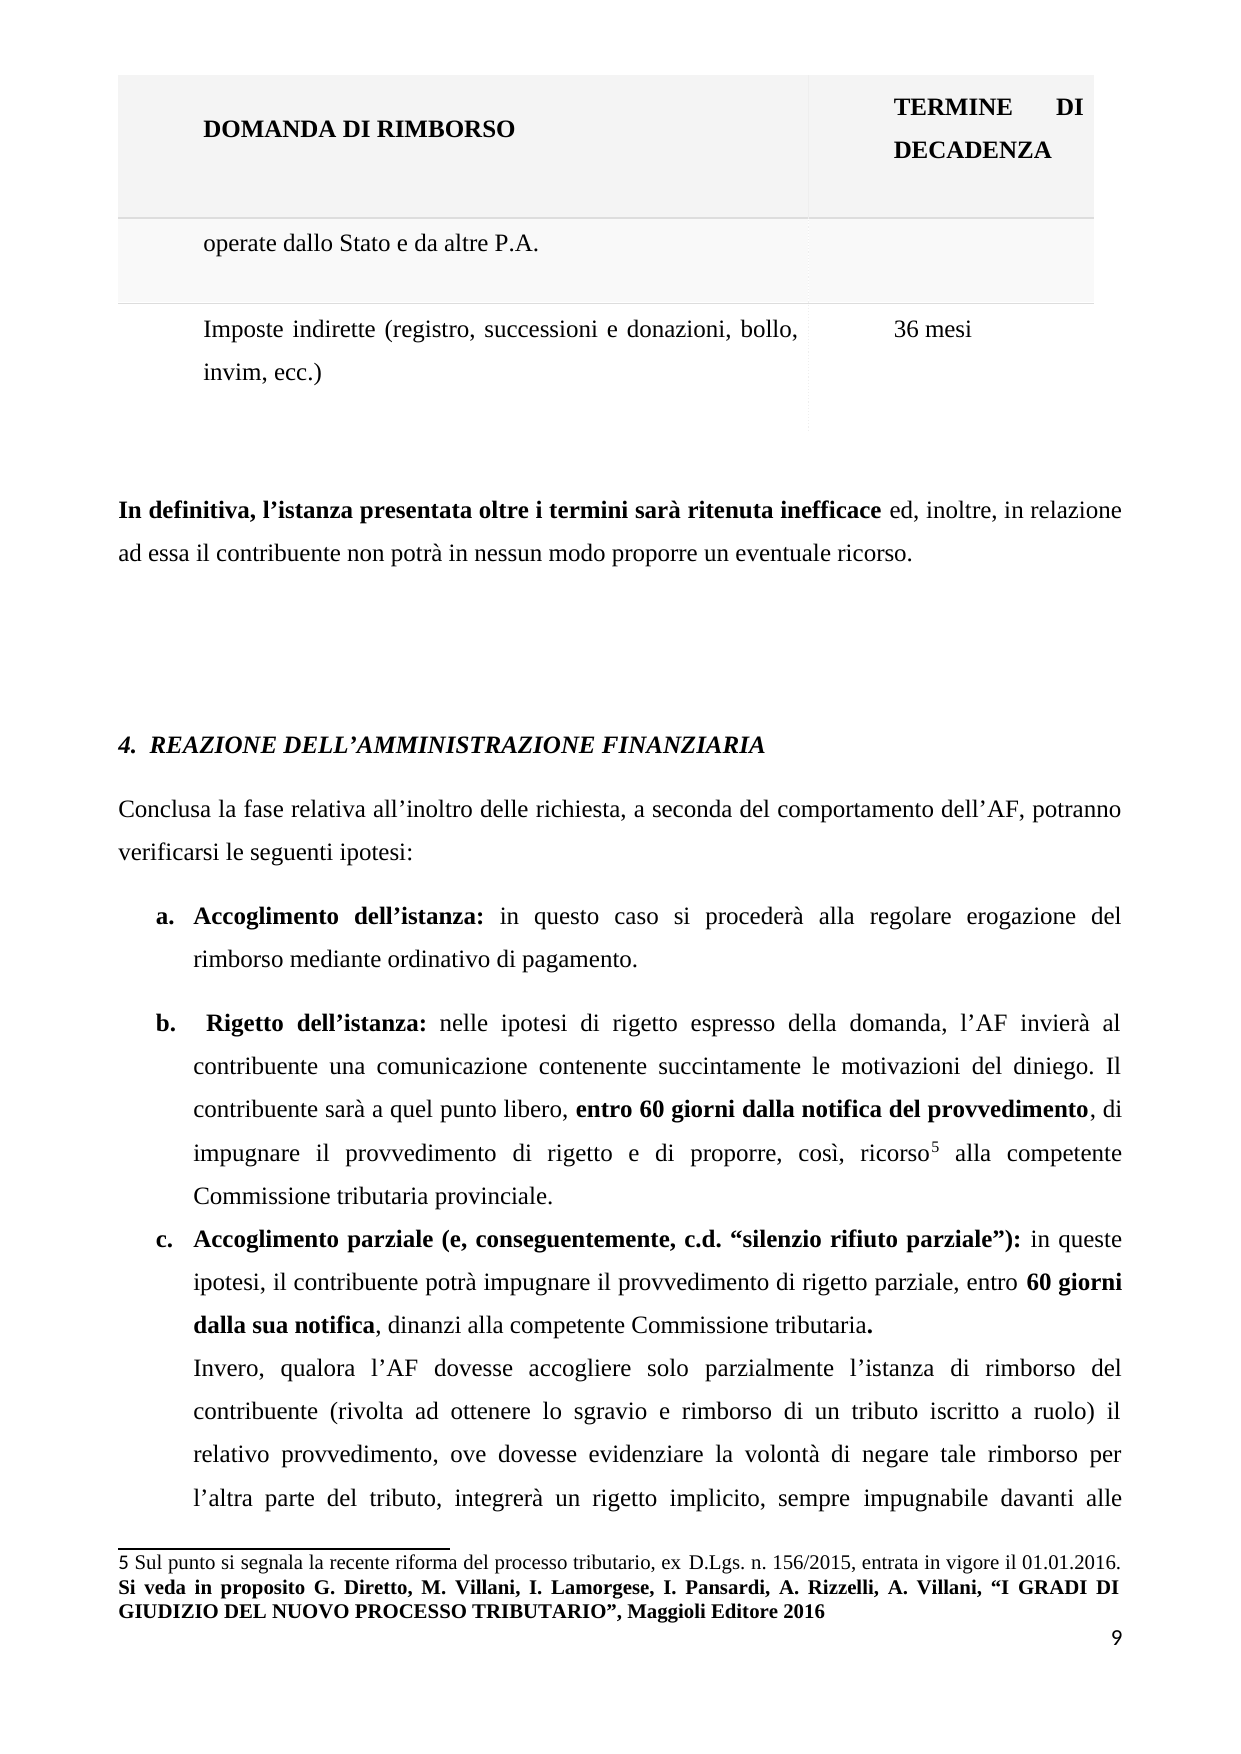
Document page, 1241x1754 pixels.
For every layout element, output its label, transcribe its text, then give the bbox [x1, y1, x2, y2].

table_cell operate dallo Stato e da altre P.A. [118, 219, 808, 302]
list Sul punto si segnala la recente riforma del processo tributario, ex D.Lgs. n. 156/2015, entrata in vigore il 01.01.2016. Si veda in proposito G. Diretto, M. Villani, I. Lamorgese, I. Pansardi, A. Rizzelli, A. Villani, “I GRADI DI GIUDIZIO DEL NUOVO PROCESSO TRIBUTARIO”, Maggioli Editore 2016 [118, 1549, 1122, 1623]
text In definitiva, l’istanza presentata oltre i termini sarà ritenuta inefficace ed, inoltre, in relazione ad essa il contribuente non potrà in nessun modo proporre un eventuale ricorso. [118, 495, 1122, 567]
table_cell Imposte indirette (registro, successioni e donazioni, bollo, invim, ecc.) [118, 304, 808, 431]
table_cell [809, 219, 1094, 302]
text 4. REAZIONE DELL’AMMINISTRAZIONE FINANZIARIA [118, 730, 1122, 759]
table_cell 36 mesi [809, 304, 1094, 431]
table_header DOMANDA DI RIMBORSO [118, 75, 808, 217]
list Accoglimento dell’istanza: in questo caso si procederà alla regolare erogazione del rimborso mediante ordinativo di pagamento. [156, 901, 1122, 973]
text Conclusa la fase relativa all’inoltro delle richiesta, a seconda del comportamento dell’AF, potranno verificarsi le seguenti ipotesi: [118, 794, 1122, 866]
list Rigetto dell’istanza: nelle ipotesi di rigetto espresso della domanda, l’AF invierà al contribuente una comunicazione contenente succintamente le motivazioni del diniego. Il contribuente sarà a quel punto libero, entro 60 giorni dalla notifica del provvedimento, di impugnare il provvedimento di rigetto e di proporre, così, ricorso alla competente Commissione tributaria provinciale. [156, 1008, 1122, 1209]
text Invero, qualora l’AF dovesse accogliere solo parzialmente l’istanza di rimborso del contribuente (rivolta ad ottenere lo sgravio e rimborso di un tributo iscritto a ruolo) il relativo provvedimento, ove dovesse evidenziare la volontà di negare tale rimborso per l’altra parte del tributo, integrerà un rigetto implicito, sempre impugnabile davanti alle [193, 1353, 1122, 1511]
list Accoglimento parziale (e, conseguentemente, c.d. “silenzio rifiuto parziale”): in queste ipotesi, il contribuente potrà impugnare il provvedimento di rigetto parziale, entro 60 giorni dalla sua notifica, dinanzi alla competente Commissione tributaria. [156, 1224, 1122, 1339]
table_header TERMINE DI DECADENZA [809, 75, 1094, 217]
